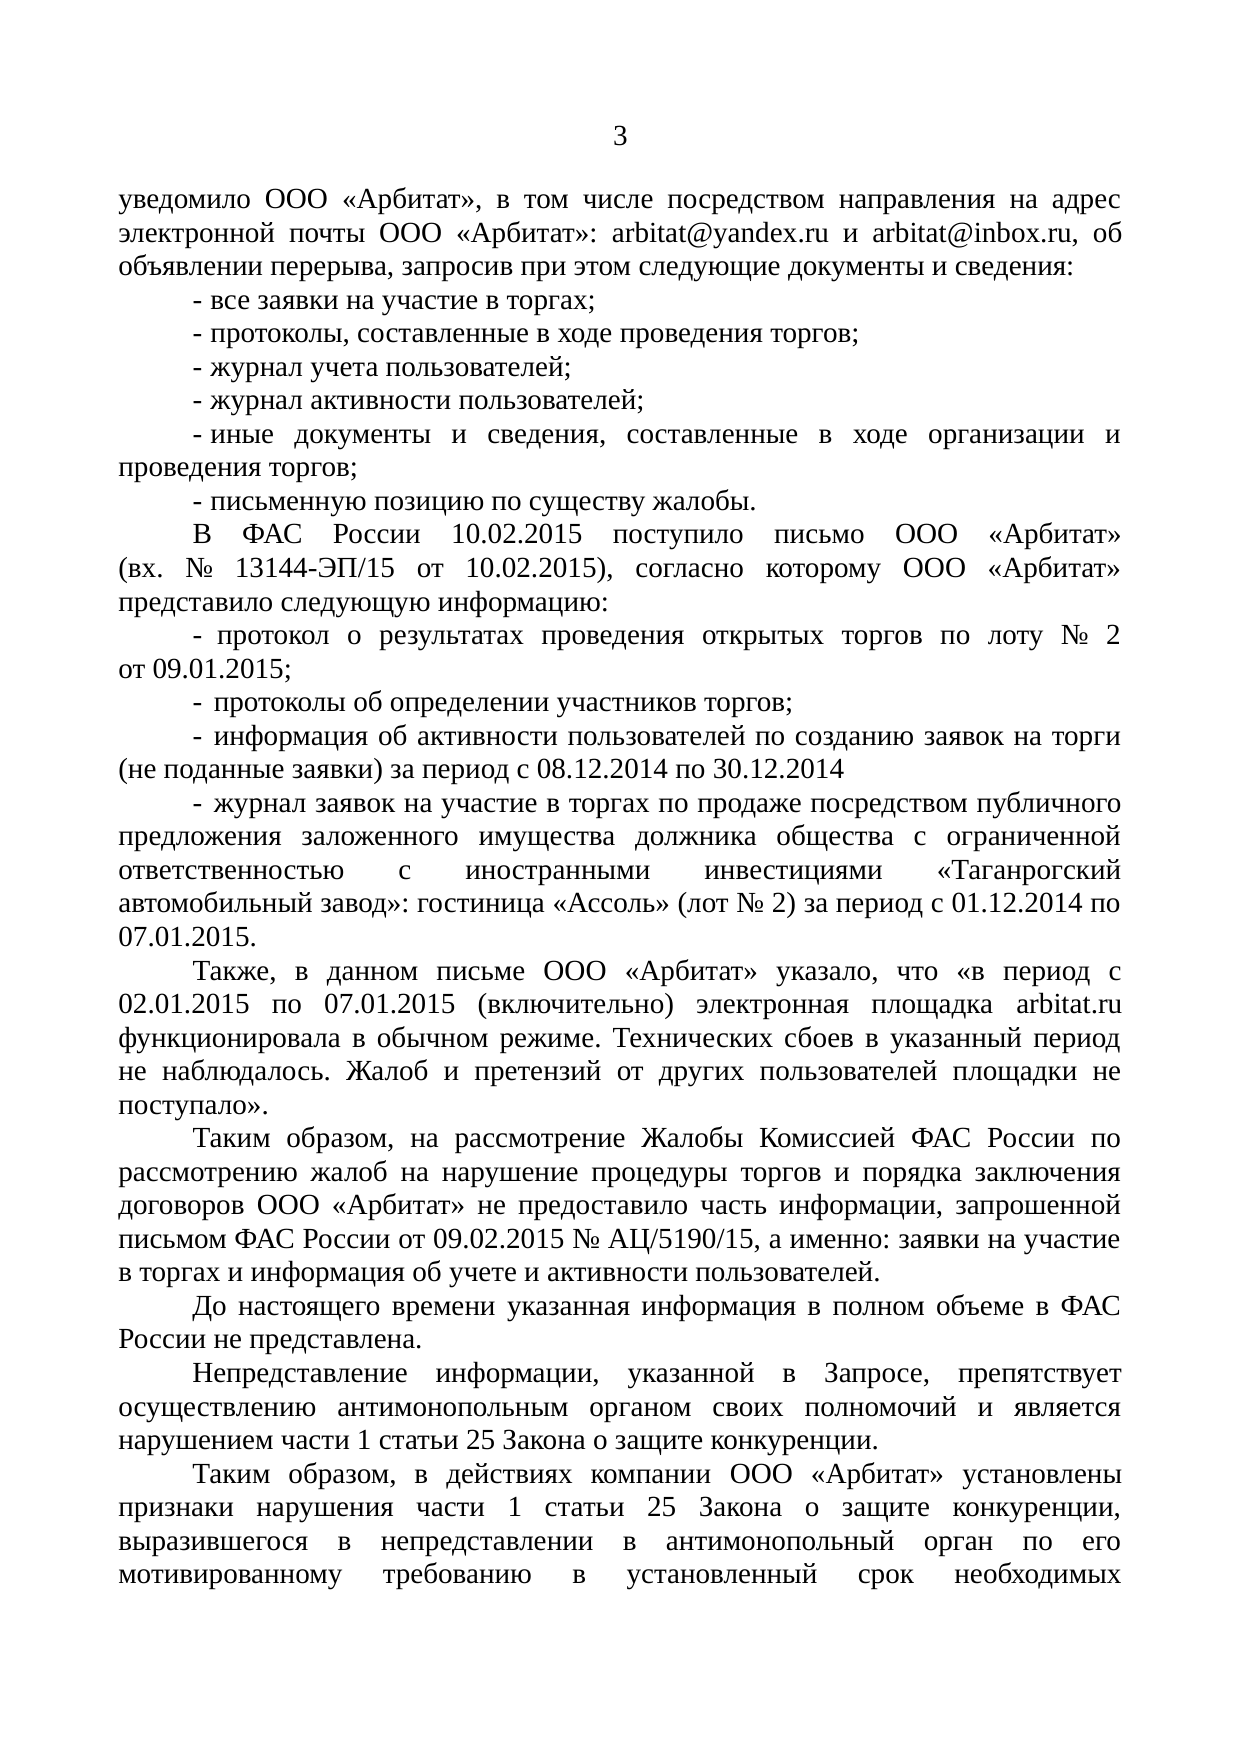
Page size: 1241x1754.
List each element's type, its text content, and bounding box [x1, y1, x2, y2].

text - протоколы, составленные в ходе проведения торгов; [118, 315, 1122, 349]
text уведомило ООО «Арбитат», в том числе посредством направления на адрес электронной почты ООО «Арбитат»: arbitat@yandex.ru и arbitat@inbox.ru, об объявлении перерыва, запросив при этом следующие документы и сведения: [118, 181, 1122, 282]
text Непредставление информации, указанной в Запросе, препятствует осуществлению антимонопольным органом своих полномочий и является нарушением части 1 статьи 25 Закона о защите конкуренции. [118, 1355, 1122, 1456]
text - журнал учета пользователей; [118, 349, 1122, 382]
text Также, в данном письме ООО «Арбитат» указало, что «в период с 02.01.2015 по 07.01.2015 (включительно) электронная площадка arbitat.ru функционировала в обычном режиме. Технических сбоев в указанный период не наблюдалось. Жалоб и претензий от других пользователей площадки не поступало». [118, 953, 1122, 1120]
text Таким образом, на рассмотрение Жалобы Комиссией ФАС России по рассмотрению жалоб на нарушение процедуры торгов и порядка заключения договоров ООО «Арбитат» не предоставило часть информации, запрошенной письмом ФАС России от 09.02.2015 № АЦ/5190/15, а именно: заявки на участие в торгах и информация об учете и активности пользователей. [118, 1120, 1122, 1288]
text Таким образом, в действиях компании ООО «Арбитат» установлены признаки нарушения части 1 статьи 25 Закона о защите конкуренции, выразившегося в непредставлении в антимонопольный орган по его мотивированному требованию в установленный срок необходимых [118, 1456, 1122, 1590]
text - журнал заявок на участие в торгах по продаже посредством публичного предложения заложенного имущества должника общества с ограниченной ответственностью с иностранными инвестициями «Таганрогский автомобильный завод»: гостиница «Ассоль» (лот № 2) за период с 01.12.2014 по 07.01.2015. [118, 785, 1122, 953]
text - журнал активности пользователей; [118, 382, 1122, 416]
text - все заявки на участие в торгах; [118, 282, 1122, 315]
text До настоящего времени указанная информация в полном объеме в ФАС России не представлена. [118, 1288, 1122, 1355]
text - протокол о результатах проведения открытых торгов по лоту № 2 от 09.01.2015; [118, 617, 1122, 684]
text - иные документы и сведения, составленные в ходе организации и проведения торгов; [118, 416, 1122, 483]
text - информация об активности пользователей по созданию заявок на торги (не поданные заявки) за период с 08.12.2014 по 30.12.2014 [118, 718, 1122, 785]
text - протоколы об определении участников торгов; [118, 684, 1122, 718]
text - письменную позицию по существу жалобы. [118, 483, 1122, 517]
text В ФАС России 10.02.2015 поступило письмо ООО «Арбитат» (вх. № 13144-ЭП/15 от 10.02.2015), согласно которому ООО «Арбитат» представило следующую информацию: [118, 517, 1122, 617]
